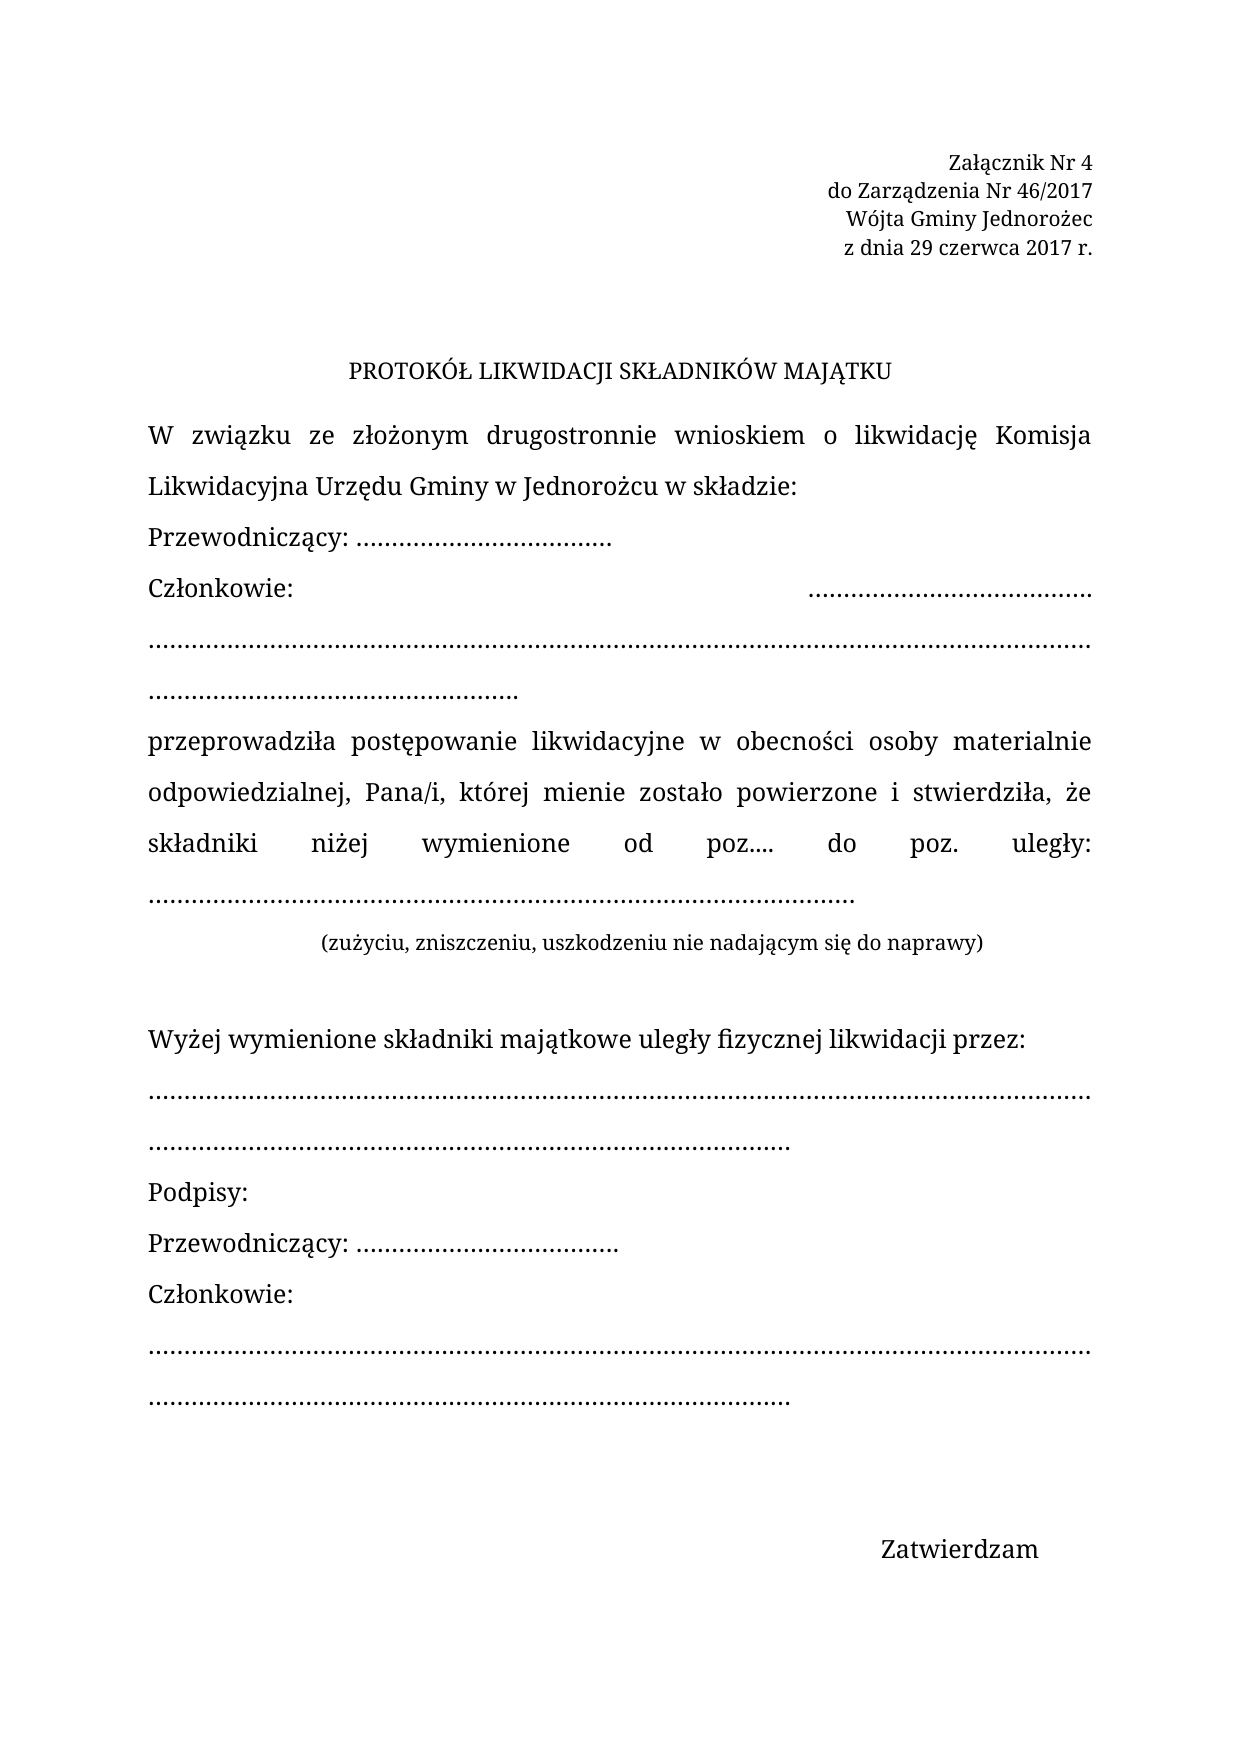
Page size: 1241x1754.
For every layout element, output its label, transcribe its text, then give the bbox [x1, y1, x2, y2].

text (zużyciu, zniszczeniu, uszkodzeniu nie nadającym się do naprawy) [148, 928, 1093, 956]
text Przewodniczący: ………………………………. [148, 1226, 1093, 1260]
text PROTOKÓŁ LIKWIDACJI SKŁADNIKÓW MAJĄTKU [148, 355, 1093, 386]
text z dnia 29 czerwca 2017 r. [148, 233, 1093, 261]
text W związku ze złożonym drugostronnie wnioskiem o likwidację Komisja Likwidacyjna Urzędu Gminy w Jednorożcu w składzie: [148, 418, 1093, 503]
text …………………………………………………………………………………………………………………………………………………………………………………………………… [148, 1073, 1093, 1158]
text przeprowadziła postępowanie likwidacyjne w obecności osoby materialnie odpowiedzialnej, Pana/i, której mienie zostało powierzone i stwierdziła, że składniki niżej wymienione od poz.... do poz. uległy: ……………………………………………………………………………………… [148, 724, 1093, 911]
text do Zarządzenia Nr 46/2017 [148, 176, 1093, 204]
text Wyżej wymienione składniki majątkowe uległy fizycznej likwidacji przez: [148, 1022, 1093, 1056]
text Podpisy: [148, 1175, 1093, 1209]
text Członkowie: …………………………………………………………………………………………………………………………………………………………………………………………………… [148, 1277, 1093, 1413]
text Przewodniczący: ……………………………… [148, 520, 1093, 554]
text Wójta Gminy Jednorożec [148, 204, 1093, 233]
text Zatwierdzam [148, 1532, 1093, 1566]
text Członkowie: ………………………………….…………………………………………………………………………………………………………………………………………………………………. [148, 571, 1093, 707]
text Załącznik Nr 4 [148, 148, 1093, 176]
